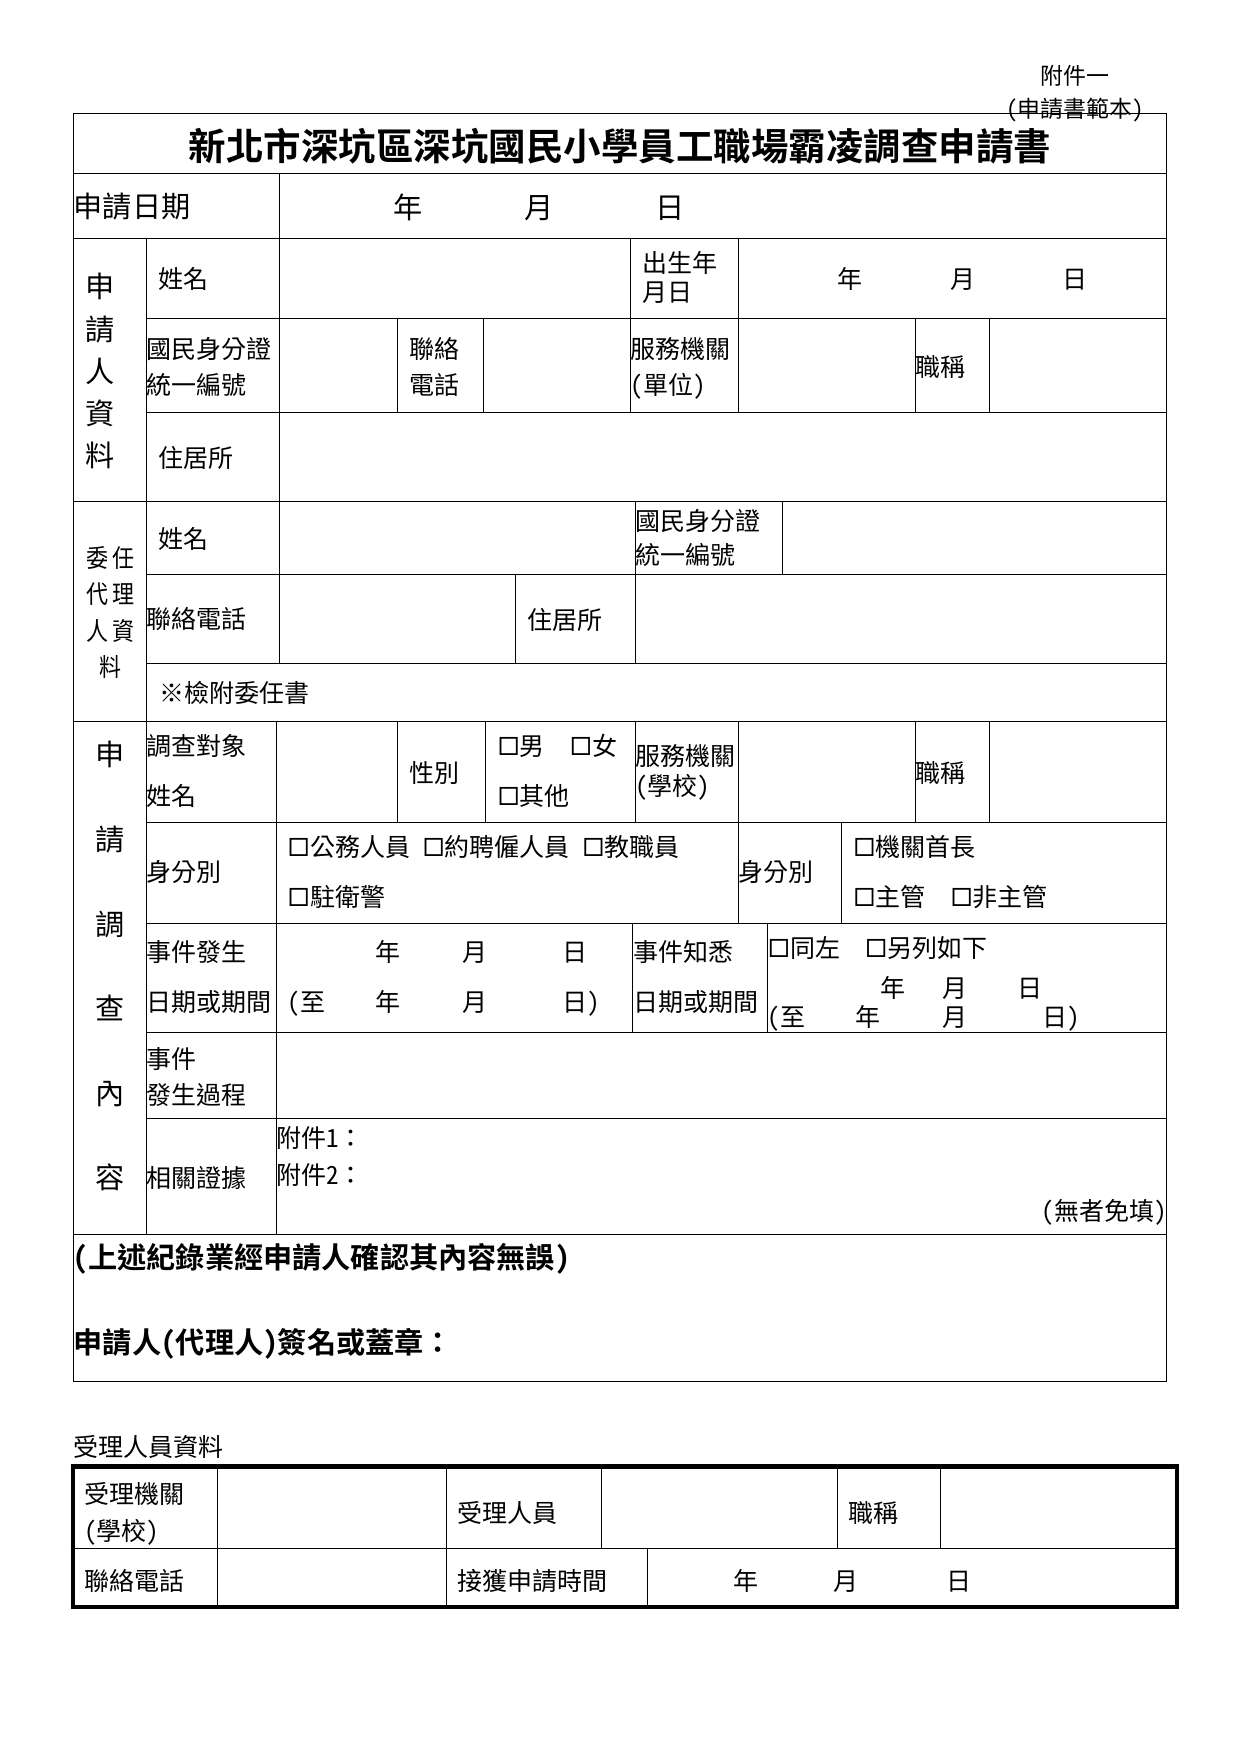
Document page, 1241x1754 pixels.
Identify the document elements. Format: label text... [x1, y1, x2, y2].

table_cell 性別 [398, 722, 485, 822]
table_cell 姓名 [147, 502, 279, 574]
table_cell 事件 發生過程 [147, 1033, 276, 1118]
table_cell [636, 575, 1166, 662]
table_header 受理人員 [447, 1469, 601, 1547]
table_cell [484, 319, 630, 412]
table_cell (上述紀錄業經申請人確認其內容無誤) 申請人(代理人)簽名或蓋章： [74, 1235, 1166, 1381]
table_cell 住居所 [147, 413, 279, 501]
table_header 新北市深坑區深坑國民小學員工職場霸凌調查申請書 [74, 114, 1166, 173]
table_cell [280, 239, 630, 318]
table_cell [280, 413, 1166, 501]
table_header [218, 1469, 446, 1547]
table_cell 身分別 [147, 823, 276, 923]
table_cell 姓名 [147, 239, 279, 318]
table_cell ※檢附委任書 [147, 664, 1166, 721]
table_cell 接獲申請時間 [447, 1549, 647, 1604]
table_cell 同左 另列如下 年 月 日 (至 年 月 日) [768, 924, 1166, 1032]
table_cell [739, 722, 915, 822]
table_cell 職稱 [916, 722, 989, 822]
text 附件一 [999, 58, 1151, 91]
table_cell 國民身分證統一編號 [636, 502, 782, 574]
table_header [602, 1469, 837, 1547]
text (申請書範本) [999, 91, 1151, 122]
table_cell 事件知悉 日期或期間 [633, 924, 767, 1032]
table_cell 身分別 [739, 823, 841, 923]
table_cell 年 月 日 [280, 174, 1166, 237]
table_cell [277, 722, 397, 822]
table_cell 出生年月日 [631, 239, 738, 318]
table_cell [280, 319, 397, 412]
table_cell 申請日期 [74, 174, 279, 237]
table_cell 機關首長 主管 非主管 [842, 823, 1166, 923]
table_cell 年 月 日 [739, 239, 1166, 318]
table_cell 委任代理人資料 [74, 502, 146, 721]
table_cell 申請人資料 [74, 239, 146, 501]
table_cell [990, 319, 1166, 412]
table_cell 年 月 日 (至 年 月 日) [277, 924, 632, 1032]
table_cell 調查對象 姓名 [147, 722, 276, 822]
text 受理人員資料 [73, 1428, 1168, 1464]
table_cell 申請調查內容 [74, 722, 146, 1234]
table_cell 服務機關(學校) [636, 722, 738, 822]
table_header [941, 1469, 1175, 1547]
table_cell 服務機關(單位) [631, 319, 738, 412]
table_cell [277, 1033, 1166, 1118]
table_cell 國民身分證統一編號 [147, 319, 279, 412]
table_cell 聯絡電話 [147, 575, 279, 662]
table_cell 年 月 日 [648, 1549, 1175, 1604]
table_cell 附件1： 附件2： (無者免填) [277, 1119, 1166, 1234]
table_cell [739, 319, 915, 412]
table_cell [280, 575, 515, 662]
table_cell [990, 722, 1166, 822]
table_cell [783, 502, 1166, 574]
table_cell 公務人員 約聘僱人員 教職員 駐衛警 [277, 823, 738, 923]
table_cell 聯絡電話 [398, 319, 483, 412]
table_cell [280, 502, 635, 574]
table_cell 住居所 [516, 575, 635, 662]
table_cell 相關證據 [147, 1119, 276, 1234]
table_cell 聯絡電話 [75, 1549, 217, 1604]
table_header 職稱 [838, 1469, 940, 1547]
table_cell 男 女 其他 [486, 722, 635, 822]
table_header 受理機關(學校) [75, 1469, 217, 1547]
table_cell 職稱 [916, 319, 989, 412]
table_cell [218, 1549, 446, 1604]
table_cell 事件發生 日期或期間 [147, 924, 276, 1032]
